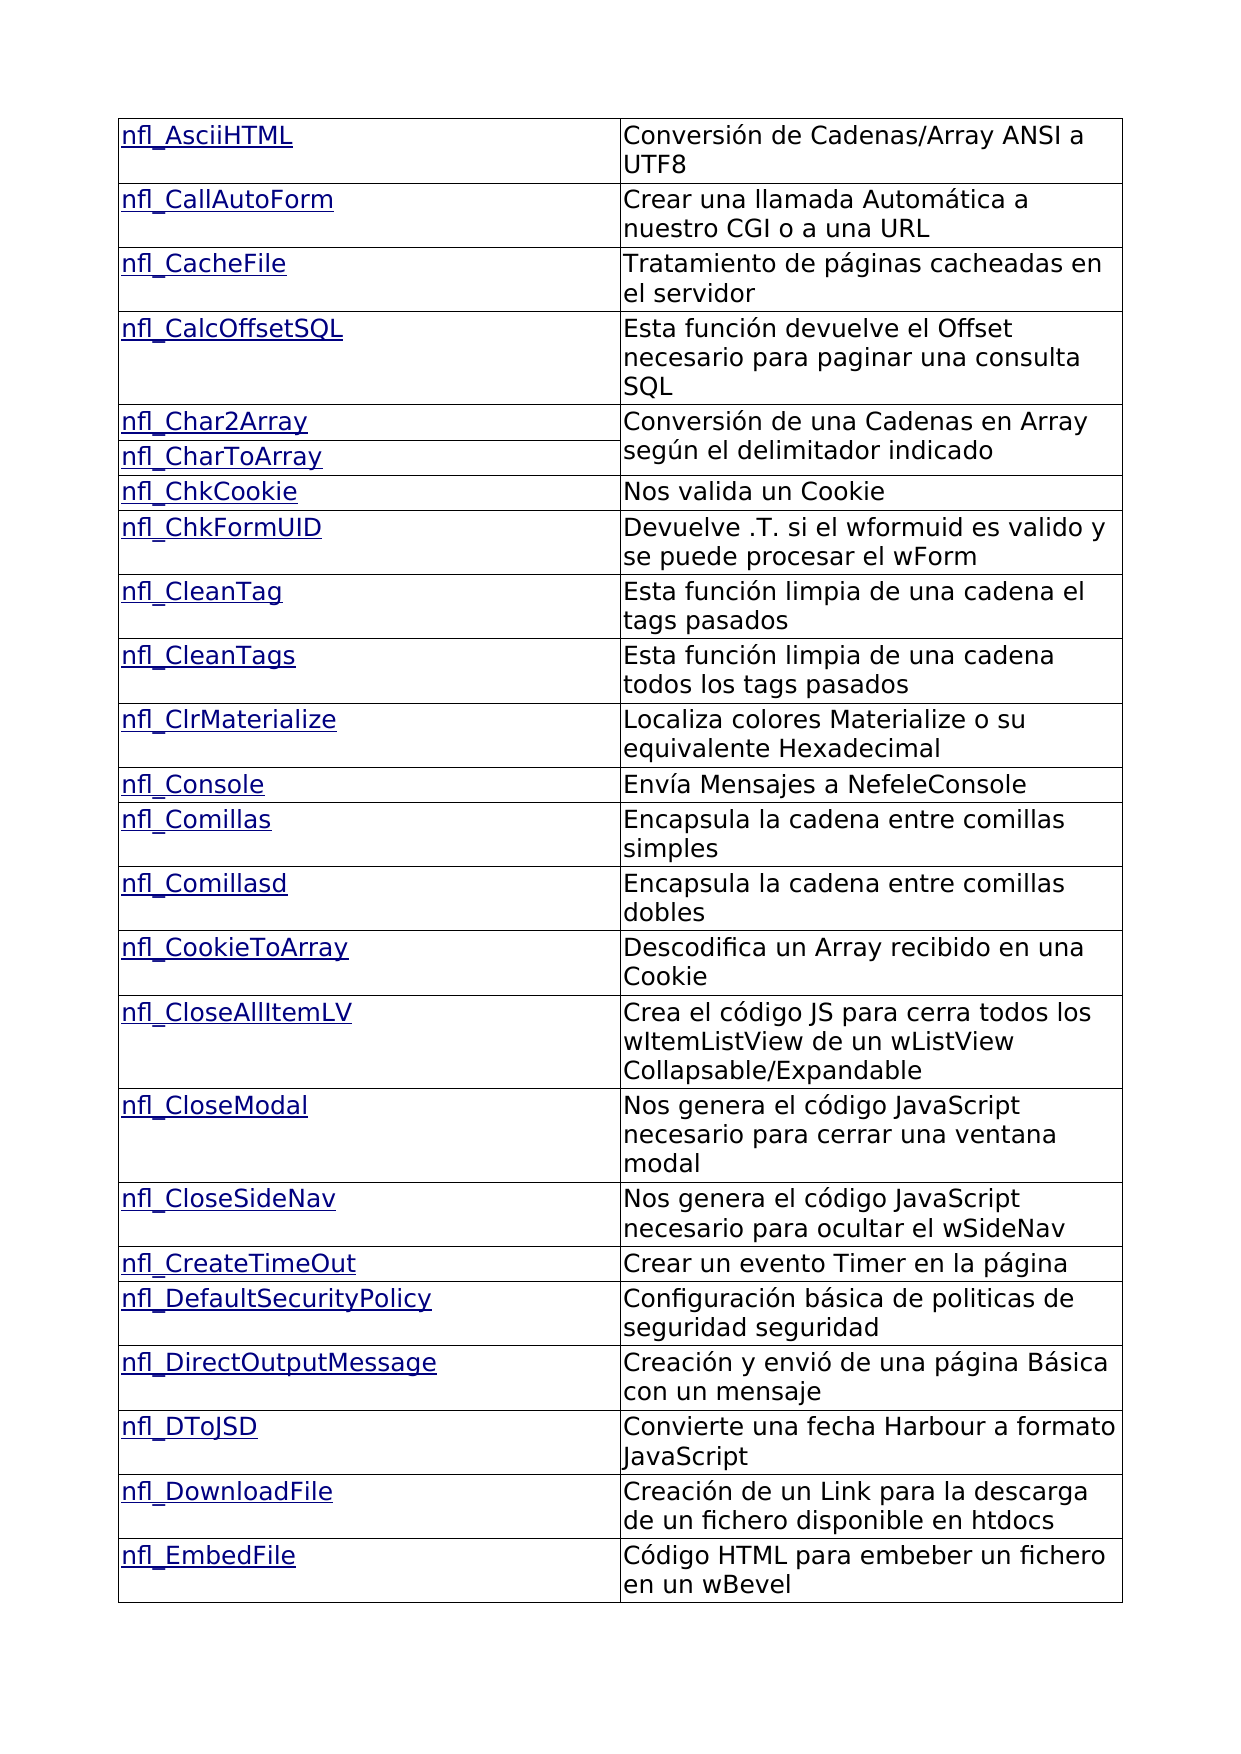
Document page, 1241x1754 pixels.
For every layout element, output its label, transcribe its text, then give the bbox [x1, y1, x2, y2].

table_cell Configuración básica de politicas de seguridad seguridad [621, 1282, 1122, 1345]
table_cell nfl_CalcOffsetSQL [119, 312, 620, 404]
table_cell nfl_AsciiHTML [119, 119, 620, 182]
table_cell Devuelve .T. si el wformuid es valido y se puede procesar el wForm [621, 511, 1122, 574]
table_cell nfl_CacheFile [119, 248, 620, 311]
table_cell nfl_CharToArray [119, 441, 620, 474]
table_cell nfl_CleanTag [119, 575, 620, 638]
table_cell nfl_ChkFormUID [119, 511, 620, 574]
table_cell Creación y envió de una página Básica con un mensaje [621, 1346, 1122, 1409]
table_cell nfl_CookieToArray [119, 931, 620, 995]
table_cell nfl_CloseModal [119, 1089, 620, 1182]
table_cell nfl_Comillas [119, 803, 620, 866]
table_cell nfl_DefaultSecurityPolicy [119, 1282, 620, 1345]
table_cell Creación de un Link para la descarga de un fichero disponible en htdocs [621, 1475, 1122, 1538]
table_cell Envía Mensajes a NefeleConsole [621, 768, 1122, 802]
table_cell Encapsula la cadena entre comillas dobles [621, 867, 1122, 930]
table_cell nfl_Char2Array [119, 405, 620, 439]
table_cell nfl_Comillasd [119, 867, 620, 930]
table_cell Código HTML para embeber un fichero en un wBevel [621, 1539, 1122, 1602]
table_cell Encapsula la cadena entre comillas simples [621, 803, 1122, 866]
table_cell Conversión de una Cadenas en Array según el delimitador indicado [621, 405, 1122, 474]
table_cell nfl_DownloadFile [119, 1475, 620, 1538]
table_cell Tratamiento de páginas cacheadas en el servidor [621, 248, 1122, 311]
table_cell Nos genera el código JavaScript necesario para cerrar una ventana modal [621, 1089, 1122, 1182]
table_cell Crear una llamada Automática a nuestro CGI o a una URL [621, 184, 1122, 247]
table_cell Crear un evento Timer en la página [621, 1247, 1122, 1281]
table_cell Crea el código JS para cerra todos los wItemListView de un wListView Collapsable/Expandable [621, 996, 1122, 1088]
table_cell Localiza colores Materialize o su equivalente Hexadecimal [621, 704, 1122, 767]
table_cell nfl_CreateTimeOut [119, 1247, 620, 1281]
table_cell Descodifica un Array recibido en una Cookie [621, 931, 1122, 995]
table_cell nfl_ChkCookie [119, 476, 620, 510]
table_cell Conversión de Cadenas/Array ANSI a UTF8 [621, 119, 1122, 182]
table_cell nfl_DToJSD [119, 1411, 620, 1474]
table_cell Nos genera el código JavaScript necesario para ocultar el wSideNav [621, 1183, 1122, 1246]
table_cell nfl_EmbedFile [119, 1539, 620, 1602]
table_cell nfl_Console [119, 768, 620, 802]
table_cell Nos valida un Cookie [621, 476, 1122, 510]
table_cell nfl_CloseAllItemLV [119, 996, 620, 1088]
table_cell Esta función limpia de una cadena todos los tags pasados [621, 639, 1122, 702]
table_cell nfl_CallAutoForm [119, 184, 620, 247]
table_cell Esta función limpia de una cadena el tags pasados [621, 575, 1122, 638]
table_cell nfl_CleanTags [119, 639, 620, 702]
table_cell nfl_CloseSideNav [119, 1183, 620, 1246]
table_cell Esta función devuelve el Offset necesario para paginar una consulta SQL [621, 312, 1122, 404]
table_cell Convierte una fecha Harbour a formato JavaScript [621, 1411, 1122, 1474]
table_cell nfl_DirectOutputMessage [119, 1346, 620, 1409]
table_cell nfl_ClrMaterialize [119, 704, 620, 767]
